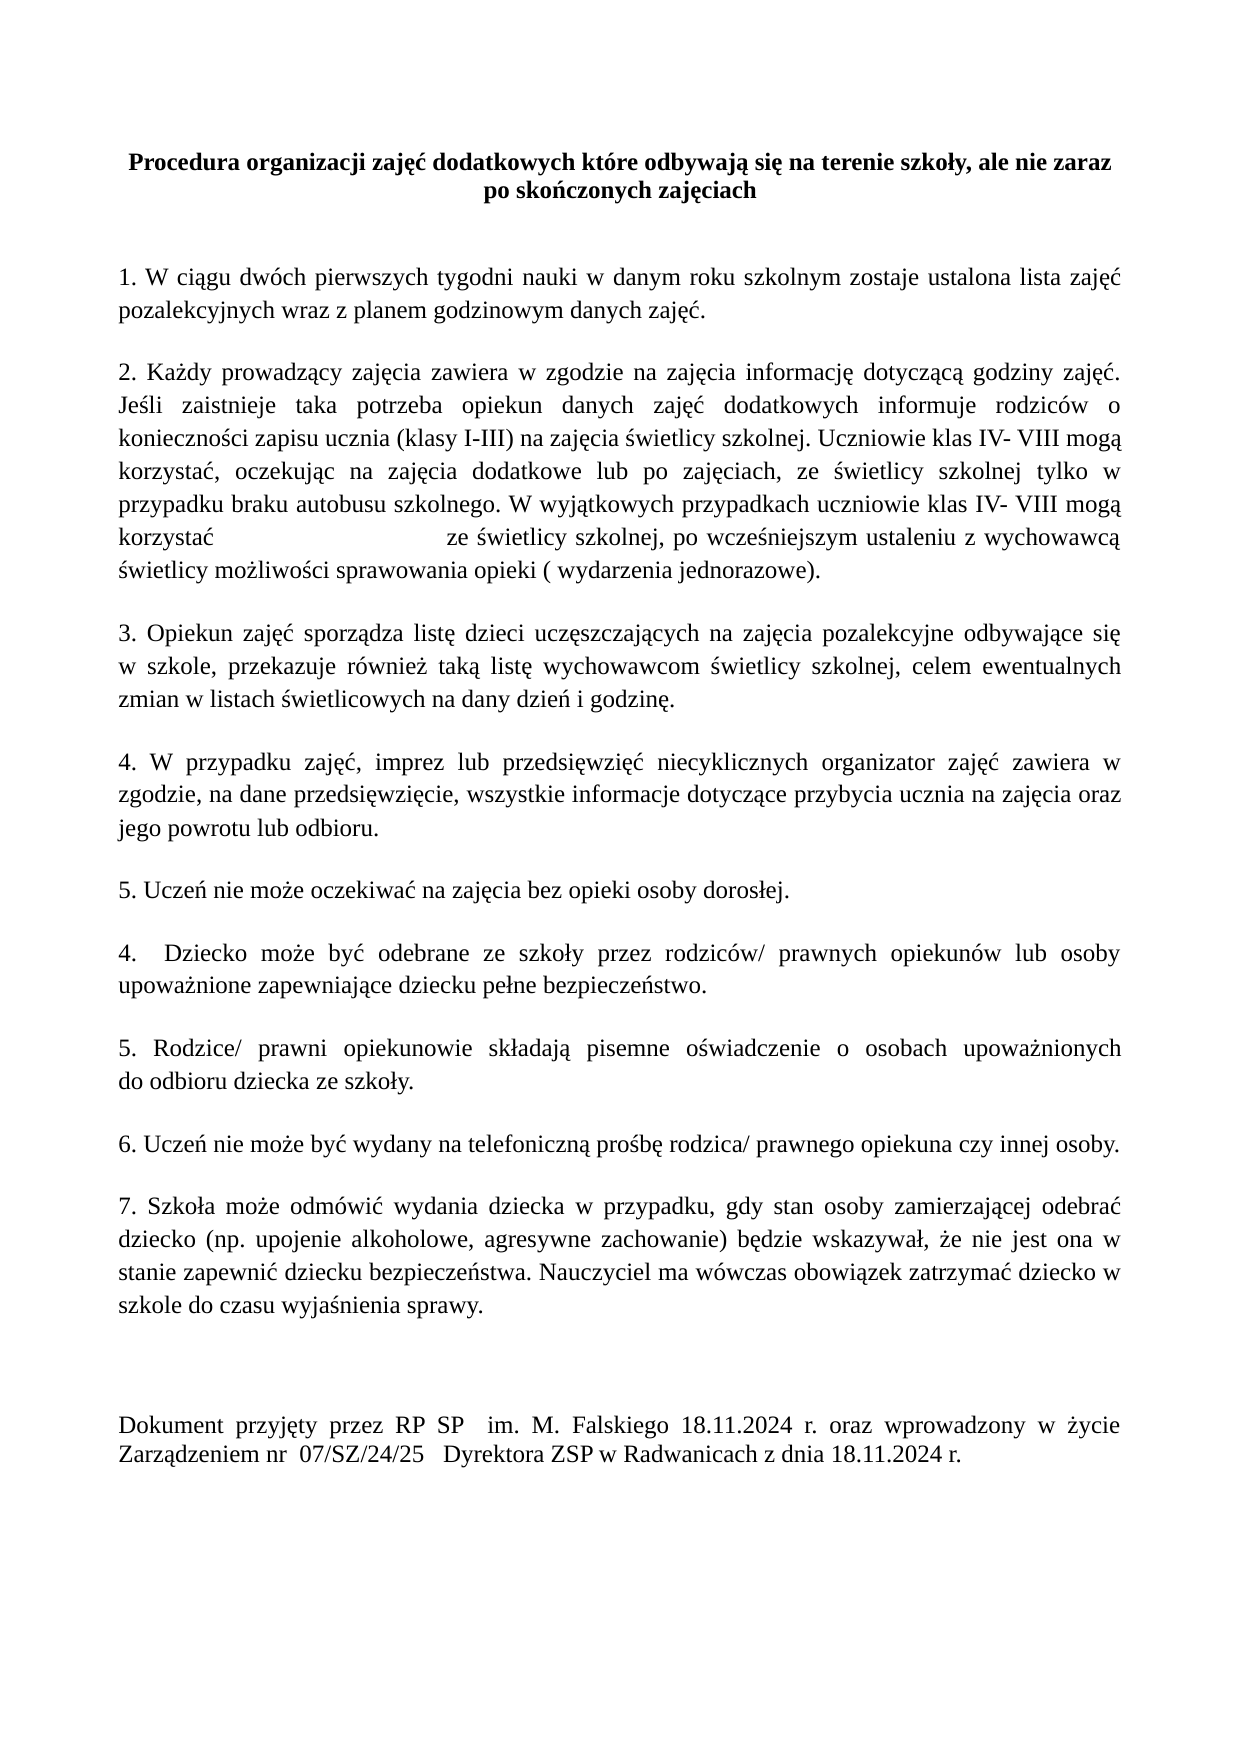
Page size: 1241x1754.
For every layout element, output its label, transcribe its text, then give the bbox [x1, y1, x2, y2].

text Dokument przyjęty przez RP SP im. M. Falskiego 18.11.2024 r. oraz wprowadzony w życie Zarządzeniem nr 07/SZ/24/25 Dyrektora ZSP w Radwanicach z dnia 18.11.2024 r. [118, 1410, 1122, 1468]
text Procedura organizacji zajęć dodatkowych które odbywają się na terenie szkoły, ale nie zaraz po skończonych zajęciach [118, 147, 1122, 204]
text 3. Opiekun zajęć sporządza listę dzieci uczęszczających na zajęcia pozalekcyjne odbywające się w szkole, przekazuje również taką listę wychowawcom świetlicy szkolnej, celem ewentualnych zmian w listach świetlicowych na dany dzień i godzinę. [118, 618, 1122, 713]
text 1. W ciągu dwóch pierwszych tygodni nauki w danym roku szkolnym zostaje ustalona lista zajęć pozalekcyjnych wraz z planem godzinowym danych zajęć. [118, 262, 1122, 324]
text 4. W przypadku zajęć, imprez lub przedsięwzięć niecyklicznych organizator zajęć zawiera w zgodzie, na dane przedsięwzięcie, wszystkie informacje dotyczące przybycia ucznia na zajęcia oraz jego powrotu lub odbioru. [118, 747, 1122, 841]
text 6. Uczeń nie może być wydany na telefoniczną prośbę rodzica/ prawnego opiekuna czy innej osoby. [118, 1129, 1122, 1157]
text 7. Szkoła może odmówić wydania dziecka w przypadku, gdy stan osoby zamierzającej odebrać dziecko (np. upojenie alkoholowe, agresywne zachowanie) będzie wskazywał, że nie jest ona w stanie zapewnić dziecku bezpieczeństwa. Nauczyciel ma wówczas obowiązek zatrzymać dziecko w szkole do czasu wyjaśnienia sprawy. [118, 1191, 1122, 1319]
text 5. Rodzice/ prawni opiekunowie składają pisemne oświadczenie o osobach upoważnionych do odbioru dziecka ze szkoły. [118, 1033, 1122, 1095]
text 5. Uczeń nie może oczekiwać na zajęcia bez opieki osoby dorosłej. [118, 875, 1122, 904]
text 4. Dziecko może być odebrane ze szkoły przez rodziców/ prawnych opiekunów lub osoby upoważnione zapewniające dziecku pełne bezpieczeństwo. [118, 938, 1122, 999]
text 2. Każdy prowadzący zajęcia zawiera w zgodzie na zajęcia informację dotyczącą godziny zajęć. Jeśli zaistnieje taka potrzeba opiekun danych zajęć dodatkowych informuje rodziców o konieczności zapisu ucznia (klasy I-III) na zajęcia świetlicy szkolnej. Uczniowie klas IV- VIII mogą korzystać, oczekując na zajęcia dodatkowe lub po zajęciach, ze świetlicy szkolnej tylko w przypadku braku autobusu szkolnego. W wyjątkowych przypadkach uczniowie klas IV- VIII mogą korzystać ze świetlicy szkolnej, po wcześniejszym ustaleniu z wychowawcą świetlicy możliwości sprawowania opieki ( wydarzenia jednorazowe). [118, 357, 1122, 584]
